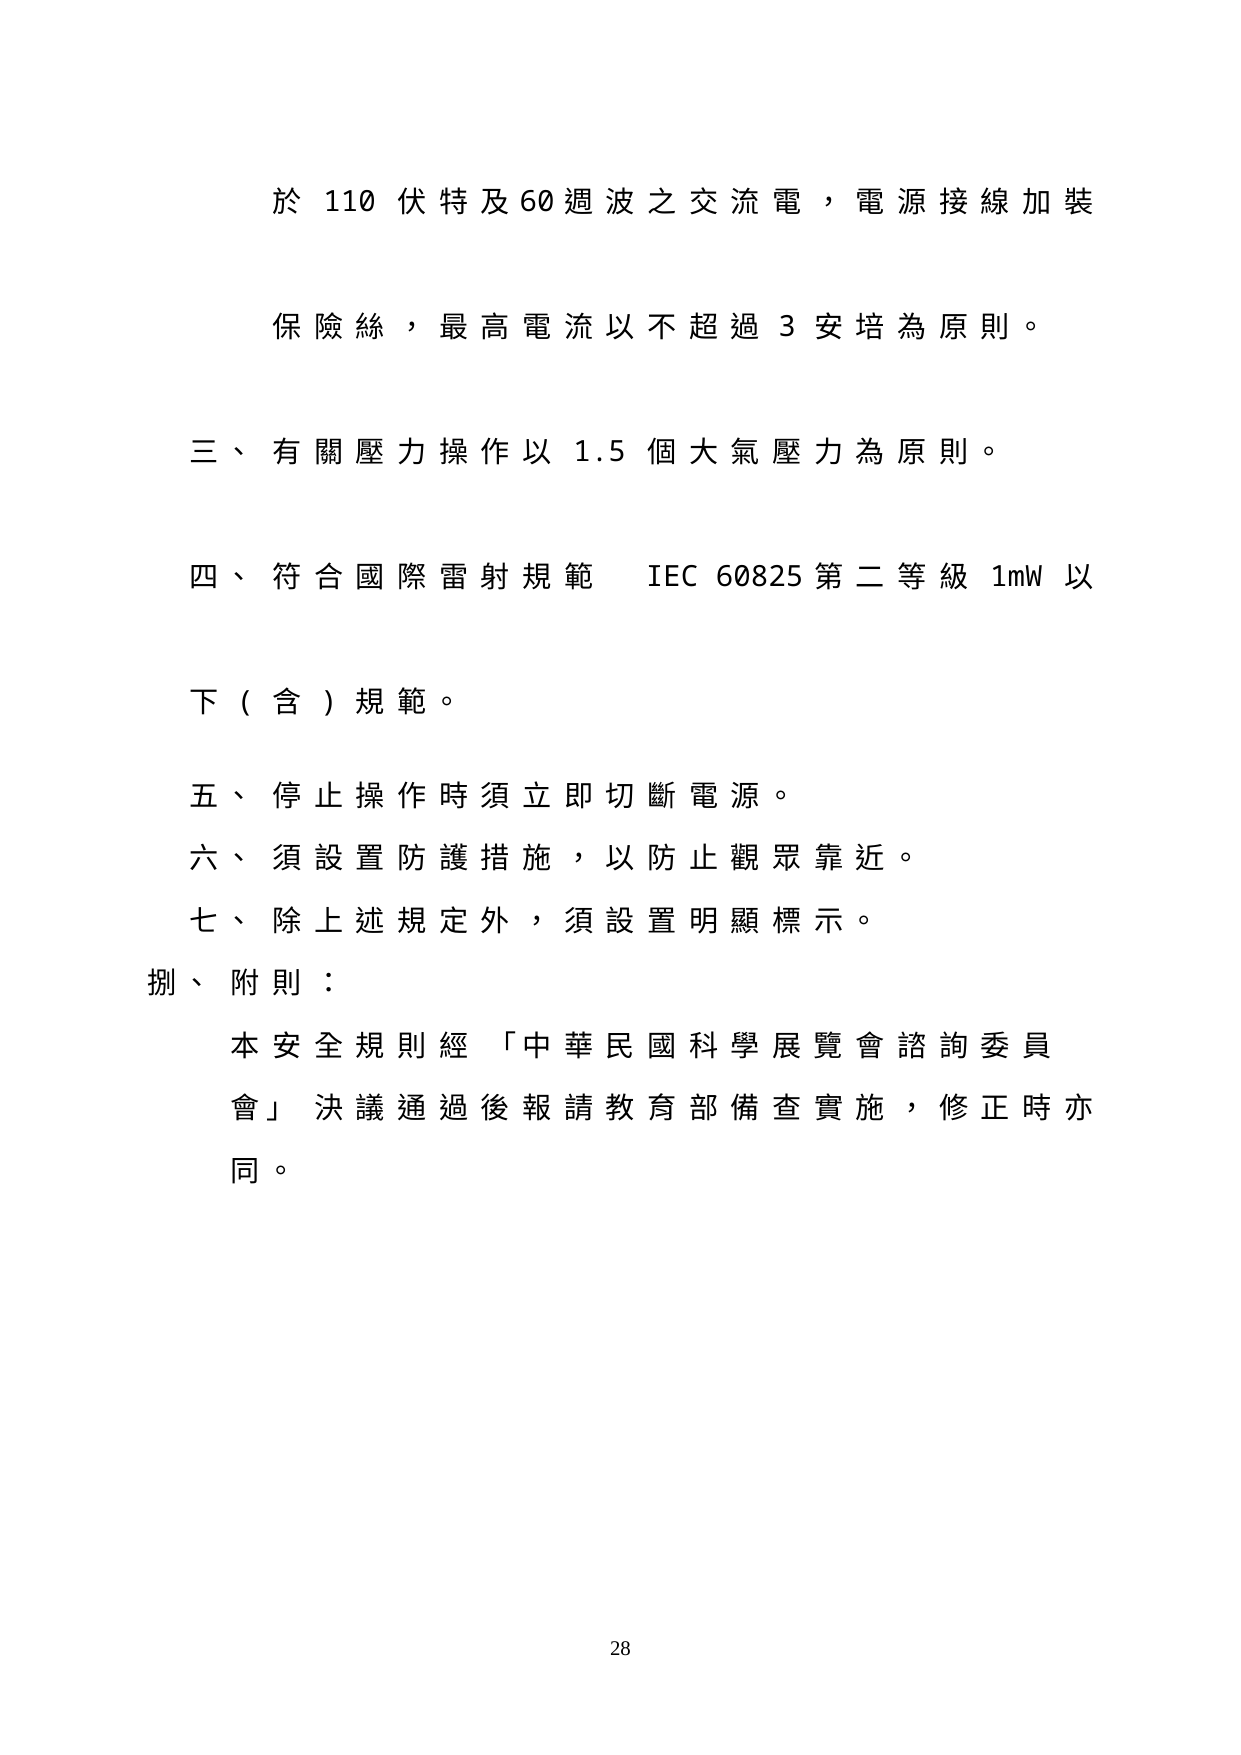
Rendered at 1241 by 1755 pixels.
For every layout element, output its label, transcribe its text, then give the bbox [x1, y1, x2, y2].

text 三、有關壓力操作以1.5個大氣壓力為原則。 [141, 377, 1099, 502]
text 捌、附則： [141, 939, 1099, 1002]
text 於110伏特及60週波之交流電，電源接線加裝保險絲，最高電流以不超過3安培為原則。 [82, 127, 1099, 377]
text 七、除上述規定外，須設置明顯標示。 [170, 877, 1099, 939]
text 五、停止操作時須立即切斷電源。 [170, 752, 1099, 814]
text 四、符合國際雷射規範 IEC 60825第二等級1mW以下(含)規範。 [170, 502, 1099, 752]
text 六、須設置防護措施，以防止觀眾靠近。 [170, 814, 1099, 877]
text 本安全規則經「中華民國科學展覽會諮詢委員會」決議通過後報請教育部備查實施，修正時亦同。 [199, 1002, 1099, 1189]
